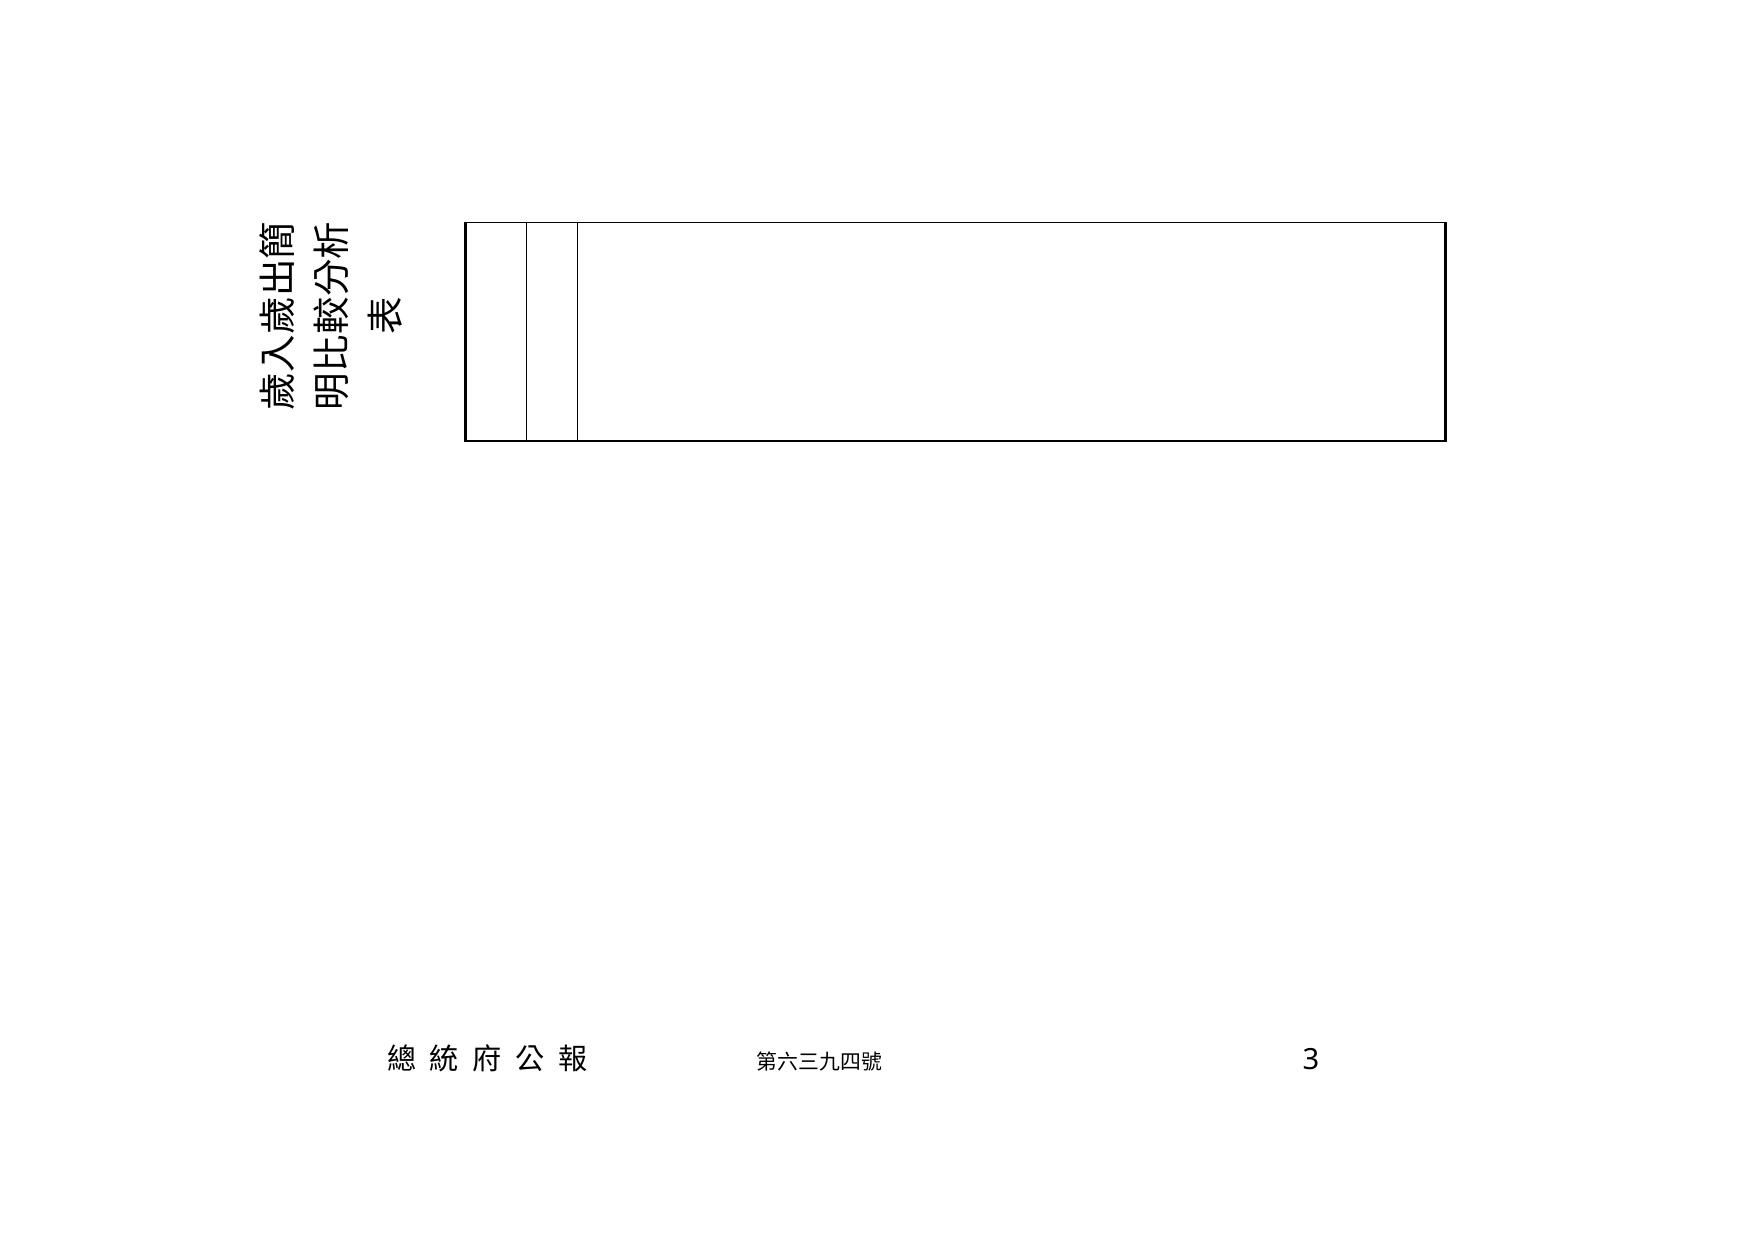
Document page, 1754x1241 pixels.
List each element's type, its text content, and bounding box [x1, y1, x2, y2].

table_header [467, 223, 526, 440]
table_header [578, 223, 1444, 440]
table_header 備註：本次特別預算歲入歲出餘絀全數以公債及借款收入支應。 [1447, 222, 1624, 440]
table_header 中央政府 九二一震災災後重建特別預算 歲入歲出簡明比較分析表 中華民國九十年度 經資門併計 單位：新台幣千元 [192, 222, 464, 440]
table_header [527, 223, 577, 440]
